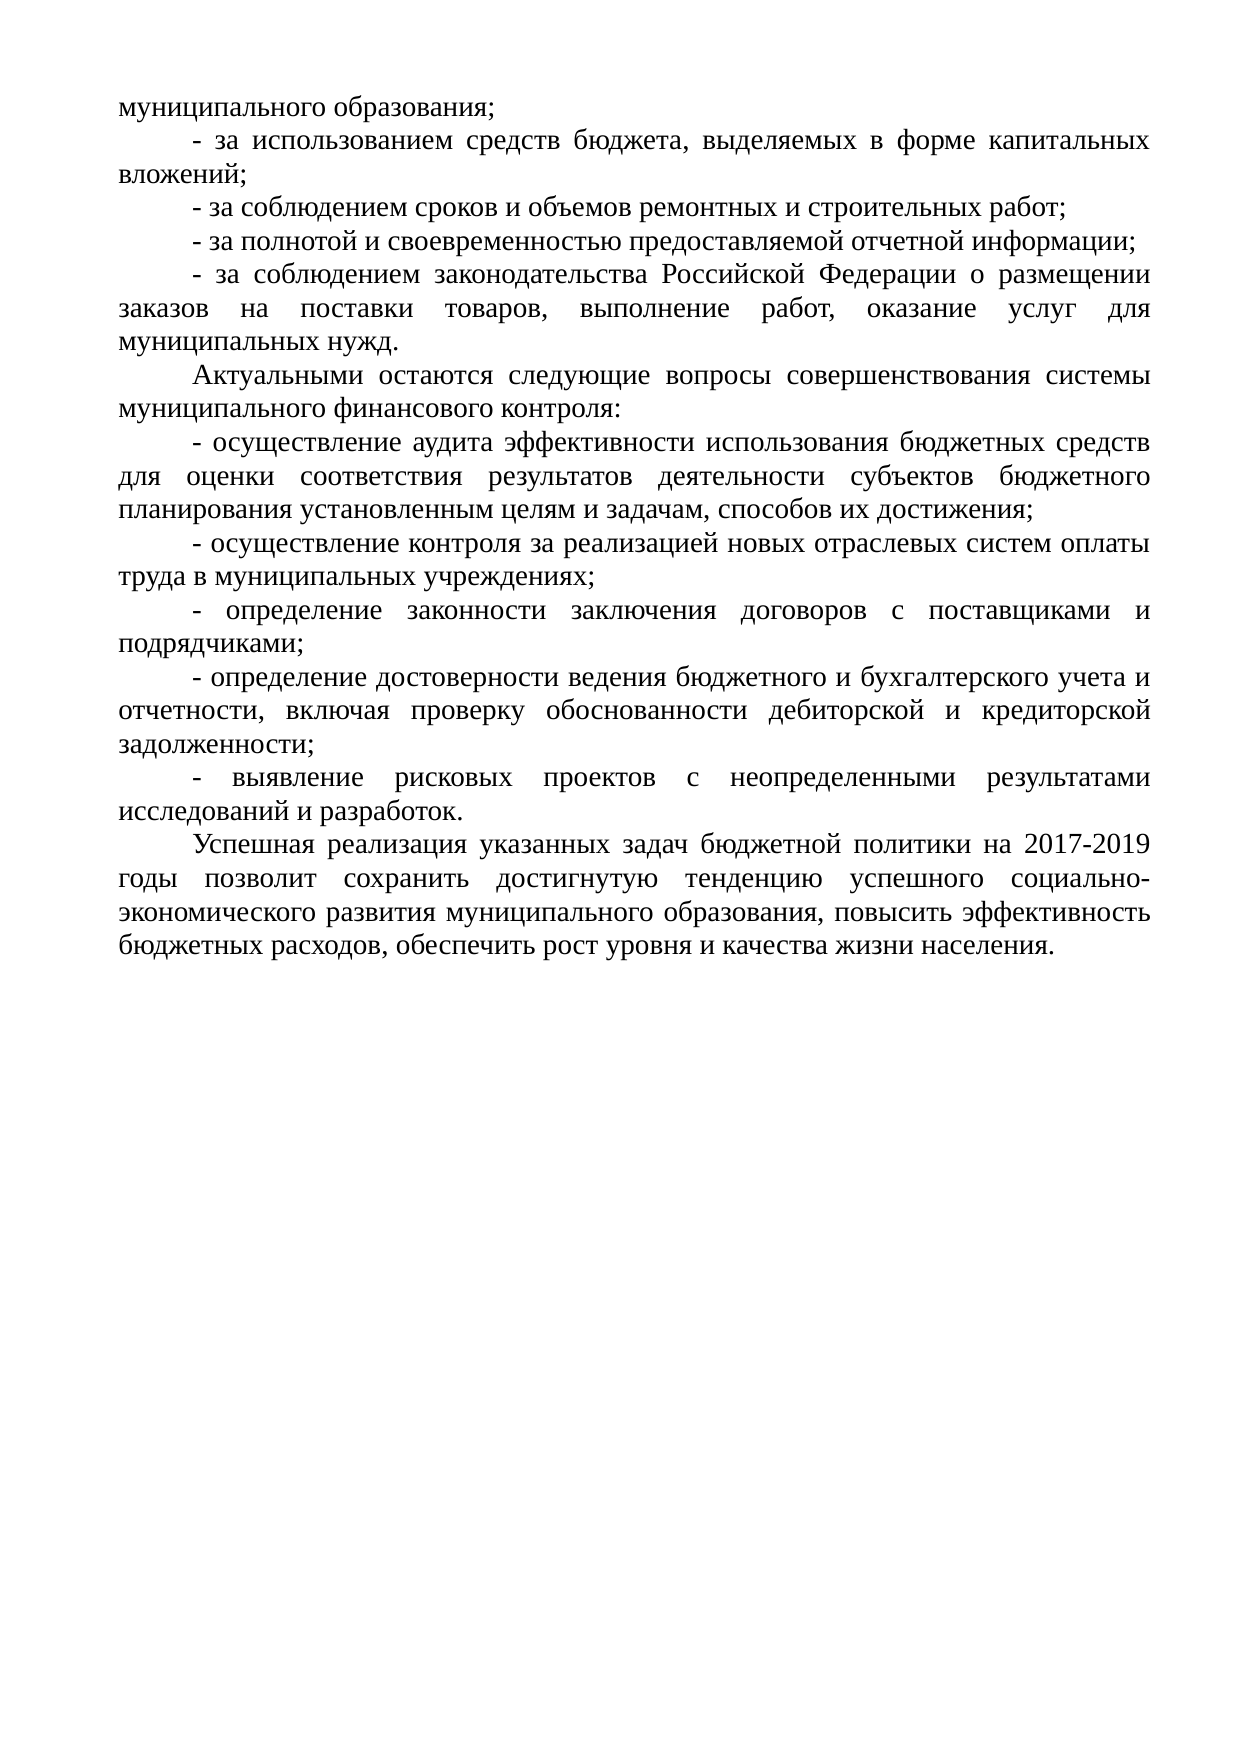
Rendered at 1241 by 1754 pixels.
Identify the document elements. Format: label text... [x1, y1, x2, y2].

text муниципального образования; [118, 89, 1151, 122]
text - за использованием средств бюджета, выделяемых в форме капитальных вложений; [118, 122, 1151, 189]
text - за полнотой и своевременностью предоставляемой отчетной информации; [118, 223, 1151, 256]
text - определение достоверности ведения бюджетного и бухгалтерского учета и отчетности, включая проверку обоснованности дебиторской и кредиторской задолженности; [118, 659, 1151, 759]
text Актуальными остаются следующие вопросы совершенствования системы муниципального финансового контроля: [118, 357, 1151, 424]
text - за соблюдением законодательства Российской Федерации о размещении заказов на поставки товаров, выполнение работ, оказание услуг для муниципальных нужд. [118, 256, 1151, 357]
text - осуществление контроля за реализацией новых отраслевых систем оплаты труда в муниципальных учреждениях; [118, 525, 1151, 592]
text - осуществление аудита эффективности использования бюджетных средств для оценки соответствия результатов деятельности субъектов бюджетного планирования установленным целям и задачам, способов их достижения; [118, 424, 1151, 525]
text Успешная реализация указанных задач бюджетной политики на 2017-2019 годы позволит сохранить достигнутую тенденцию успешного социально-экономического развития муниципального образования, повысить эффективность бюджетных расходов, обеспечить рост уровня и качества жизни населения. [118, 827, 1151, 961]
text - за соблюдением сроков и объемов ремонтных и строительных работ; [118, 189, 1151, 223]
text - определение законности заключения договоров с поставщиками и подрядчиками; [118, 592, 1151, 659]
text - выявление рисковых проектов с неопределенными результатами исследований и разработок. [118, 759, 1151, 827]
